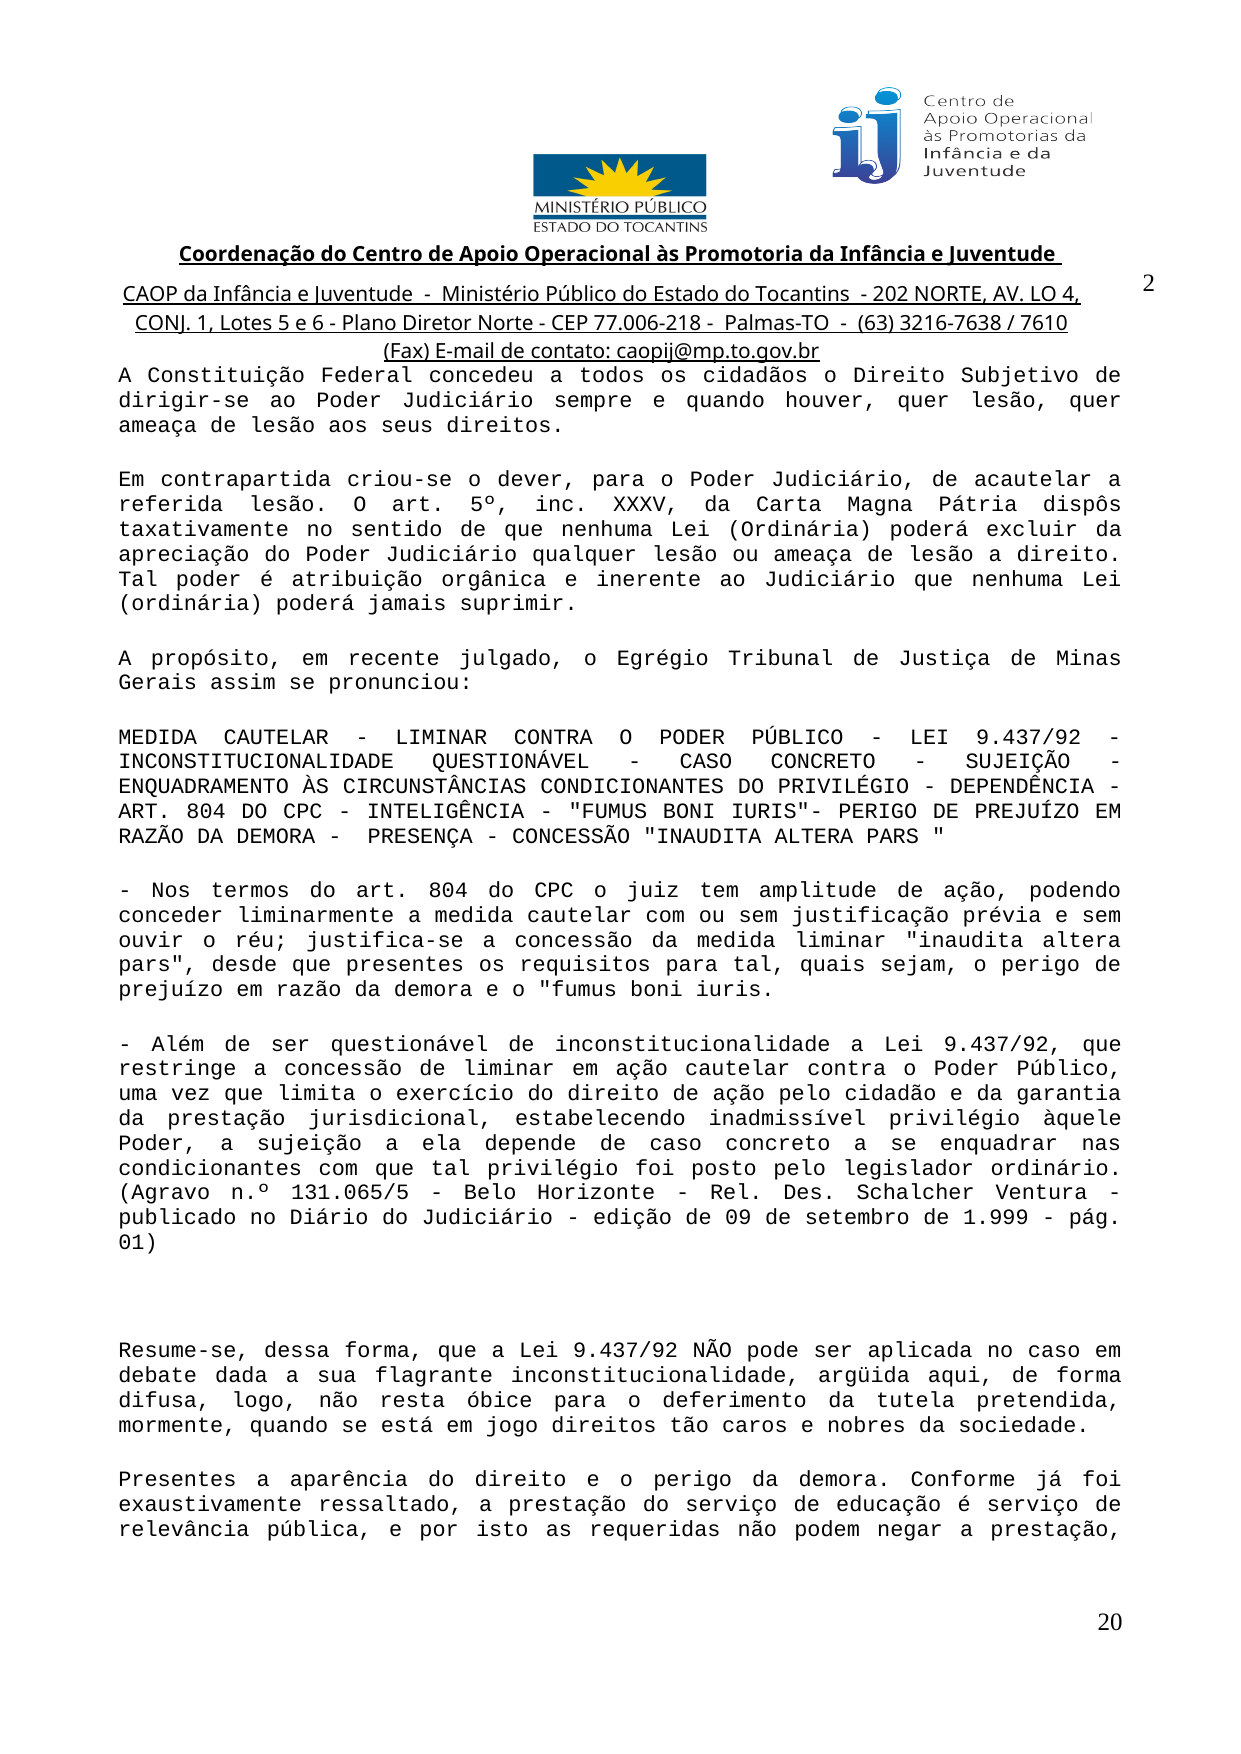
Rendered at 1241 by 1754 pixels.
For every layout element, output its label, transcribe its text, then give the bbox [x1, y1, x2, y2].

text - Além de ser questionável de inconstitucionalidade a Lei 9.437/92, que restringe a concessão de liminar em ação cautelar contra o Poder Público, uma vez que limita o exercício do direito de ação pelo cidadão e da garantia da prestação jurisdicional, estabelecendo inadmissível privilégio àquele Poder, a sujeição a ela depende de caso concreto a se enquadrar nas condicionantes com que tal privilégio foi posto pelo legislador ordinário. (Agravo n.º 131.065/5 - Belo Horizonte - Rel. Des. Schalcher Ventura - publicado no Diário do Judiciário - edição de 09 de setembro de 1.999 - pág. 01) [118, 1033, 1122, 1256]
picture [533, 154, 707, 232]
text A Constituição Federal concedeu a todos os cidadãos o Direito Subjetivo de dirigir-se ao Poder Judiciário sempre e quando houver, quer lesão, quer ameaça de lesão aos seus direitos. [118, 365, 1122, 439]
text Resume-se, dessa forma, que a Lei 9.437/92 NÃO pode ser aplicada no caso em debate dada a sua flagrante inconstitucionalidade, argüida aqui, de forma difusa, logo, não resta óbice para o deferimento da tutela pretendida, mormente, quando se está em jogo direitos tão caros e nobres da sociedade. [118, 1339, 1122, 1439]
text Presentes a aparência do direito e o perigo da demora. Conforme já foi exaustivamente ressaltado, a prestação do serviço de educação é serviço de relevância pública, e por isto as requeridas não podem negar a prestação, [118, 1468, 1122, 1543]
text Em contrapartida criou-se o dever, para o Poder Judiciário, de acautelar a referida lesão. O art. 5º, inc. XXXV, da Carta Magna Pátria dispôs taxativamente no sentido de que nenhuma Lei (Ordinária) poderá excluir da apreciação do Poder Judiciário qualquer lesão ou ameaça de lesão a direito. Tal poder é atribuição orgânica e inerente ao Judiciário que nenhuma Lei (ordinária) poderá jamais suprimir. [118, 468, 1122, 617]
text A propósito, em recente julgado, o Egrégio Tribunal de Justiça de Minas Gerais assim se pronunciou: [118, 647, 1122, 696]
text - Nos termos do art. 804 do CPC o juiz tem amplitude de ação, podendo conceder liminarmente a medida cautelar com ou sem justificação prévia e sem ouvir o réu; justifica-se a concessão da medida liminar "inaudita altera pars", desde que presentes os requisitos para tal, quais sejam, o perigo de prejuízo em razão da demora e o "fumus boni iuris. [118, 879, 1122, 1003]
picture [832, 87, 1092, 184]
text MEDIDA CAUTELAR - LIMINAR CONTRA O PODER PÚBLICO - LEI 9.437/92 - INCONSTITUCIONALIDADE QUESTIONÁVEL - CASO CONCRETO - SUJEIÇÃO - ENQUADRAMENTO ÀS CIRCUNSTÂNCIAS CONDICIONANTES DO PRIVILÉGIO - DEPENDÊNCIA - ART. 804 DO CPC - INTELIGÊNCIA - "FUMUS BONI IURIS"- PERIGO DE PREJUÍZO EM RAZÃO DA DEMORA - PRESENÇA - CONCESSÃO "INAUDITA ALTERA PARS " [118, 726, 1122, 850]
